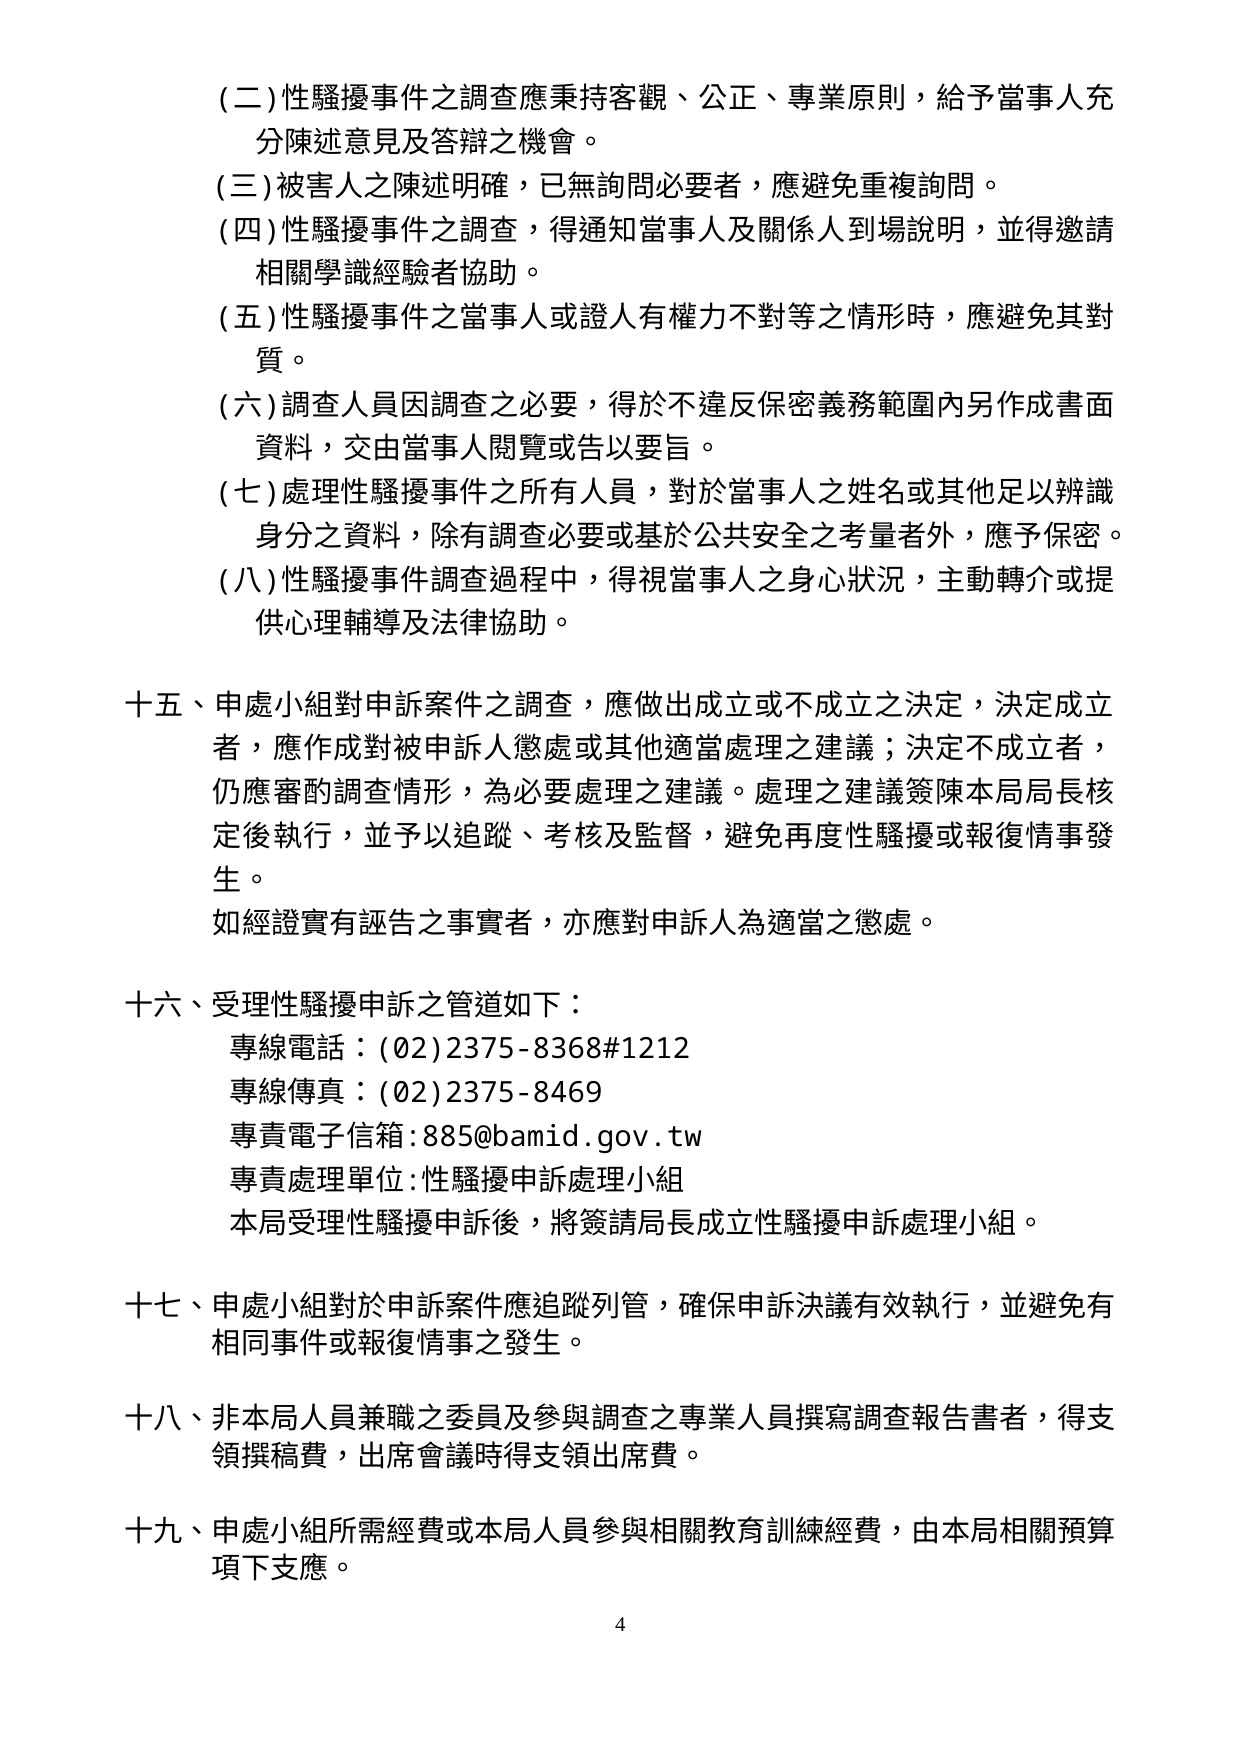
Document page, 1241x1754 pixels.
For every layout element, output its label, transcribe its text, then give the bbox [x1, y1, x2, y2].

text (六)調查人員因調查之必要，得於不違反保密義務範圍內另作成書面資料，交由當事人閱覽或告以要旨。 [124, 380, 1116, 468]
text 十六、受理性騷擾申訴之管道如下： [124, 980, 1116, 1024]
text 本局受理性騷擾申訴後，將簽請局長成立性騷擾申訴處理小組。 [124, 1199, 1116, 1243]
text (四)性騷擾事件之調查，得通知當事人及關係人到場說明，並得邀請相關學識經驗者協助。 [124, 205, 1116, 293]
text 專線電話：(02)2375-8368#1212 [124, 1024, 1116, 1068]
text 專線傳真：(02)2375-8469 [124, 1068, 1116, 1111]
text 十九、申處小組所需經費或本局人員參與相關教育訓練經費，由本局相關預算項下支應。 [124, 1511, 1116, 1586]
text (二)性騷擾事件之調查應秉持客觀、公正、專業原則，給予當事人充分陳述意見及答辯之機會。 [124, 74, 1116, 161]
text 十八、非本局人員兼職之委員及參與調查之專業人員撰寫調查報告書者，得支領撰稿費，出席會議時得支領出席費。 [124, 1399, 1116, 1474]
text (七)處理性騷擾事件之所有人員，對於當事人之姓名或其他足以辨識身分之資料，除有調查必要或基於公共安全之考量者外，應予保密。 [124, 468, 1116, 555]
text 專責電子信箱:885@bamid.gov.tw [124, 1111, 1116, 1155]
text (三)被害人之陳述明確，已無詢問必要者，應避免重複詢問。 [124, 161, 1116, 205]
text (五)性騷擾事件之當事人或證人有權力不對等之情形時，應避免其對質。 [124, 293, 1116, 380]
text 十五、申處小組對申訴案件之調查，應做出成立或不成立之決定，決定成立者，應作成對被申訴人懲處或其他適當處理之建議；決定不成立者，仍應審酌調查情形，為必要處理之建議。處理之建議簽陳本局局長核定後執行，並予以追蹤、考核及監督，避免再度性騷擾或報復情事發生。 如經證實有誣告之事實者，亦應對申訴人為適當之懲處。 [124, 680, 1116, 943]
text 十七、申處小組對於申訴案件應追蹤列管，確保申訴決議有效執行，並避免有相同事件或報復情事之發生。 [124, 1286, 1116, 1361]
text 專責處理單位:性騷擾申訴處理小組 [124, 1155, 1116, 1199]
text (八)性騷擾事件調查過程中，得視當事人之身心狀況，主動轉介或提供心理輔導及法律協助。 [124, 555, 1116, 643]
